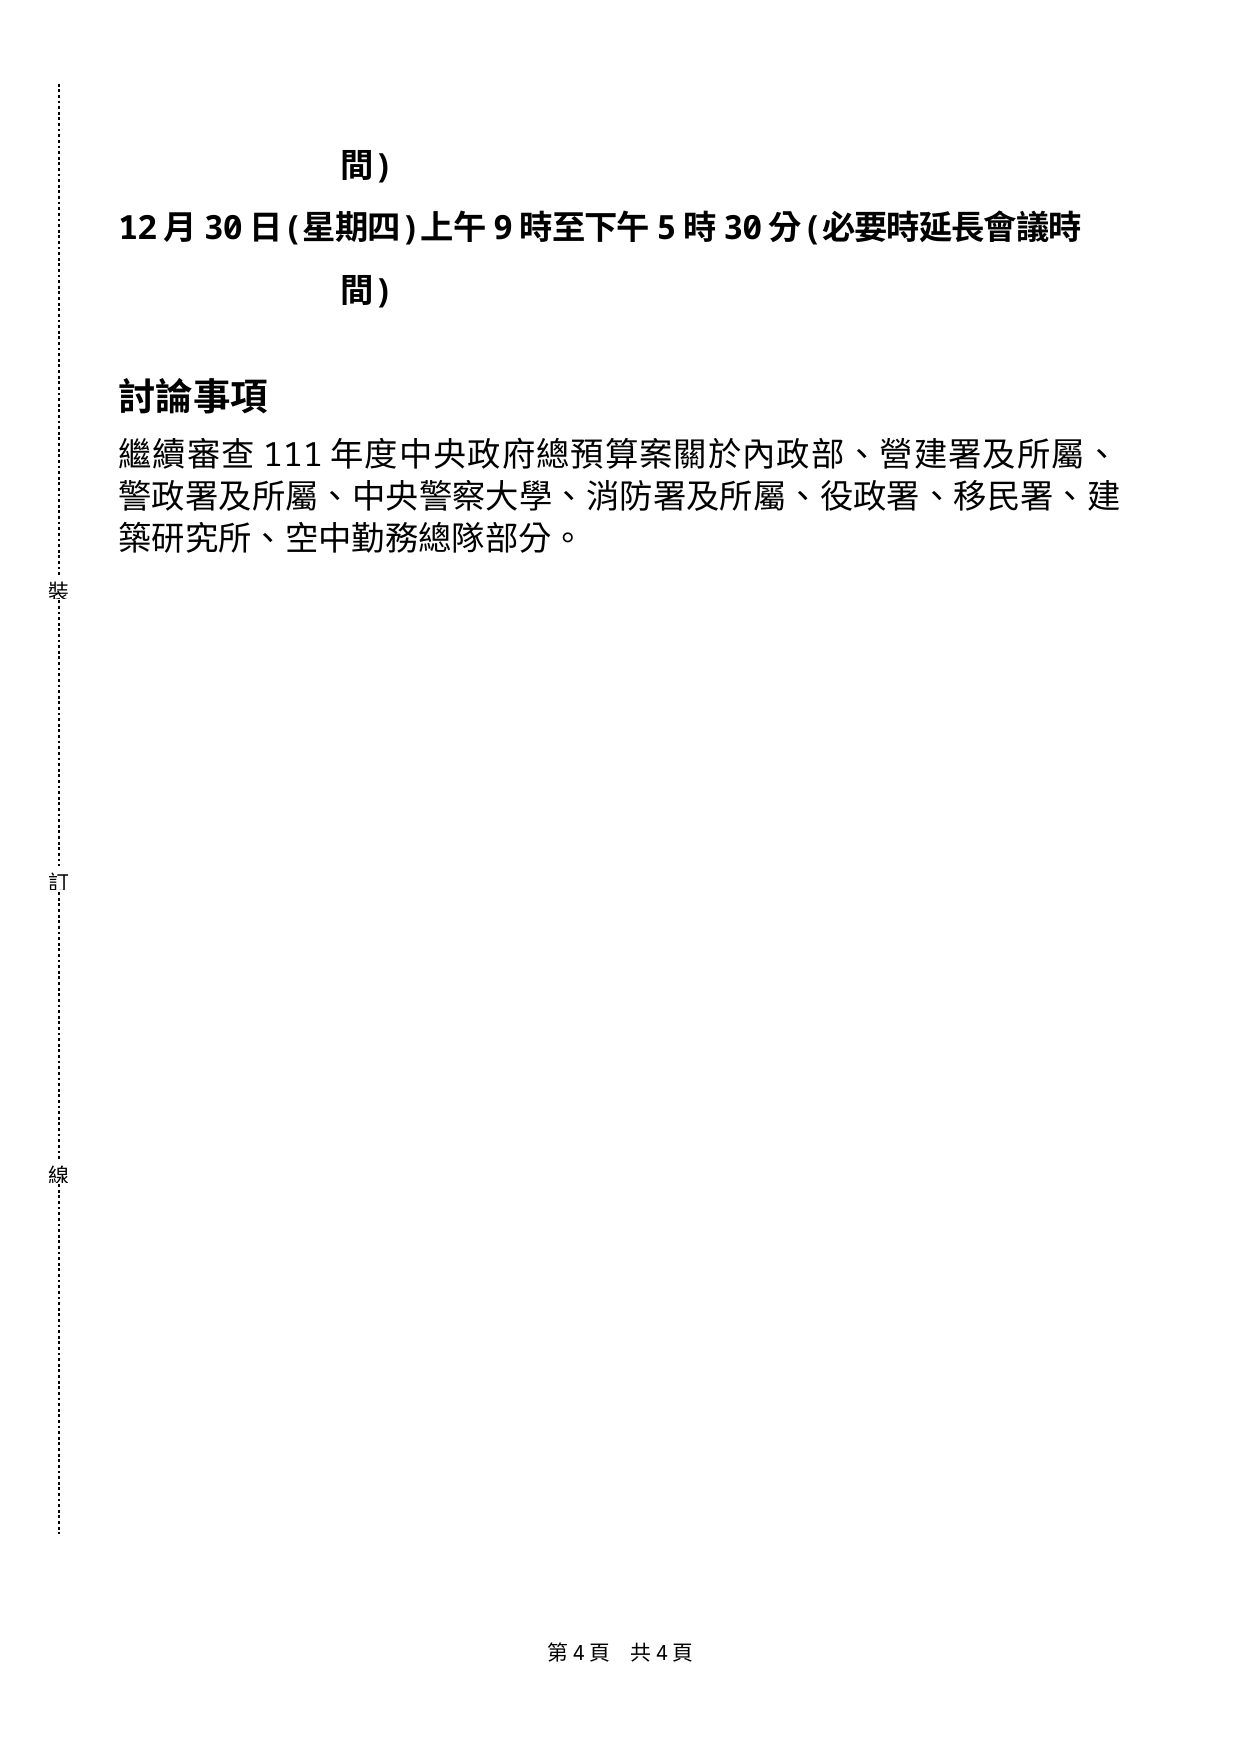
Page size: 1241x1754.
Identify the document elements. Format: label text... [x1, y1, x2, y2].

text 12月30日(星期四)上午9時至下午5時30分(必要時延長會議時間) [118, 189, 1122, 314]
text 間) [118, 127, 1122, 189]
text 繼續審查111年度中央政府總預算案關於內政部、營建署及所屬、警政署及所屬、中央警察大學、消防署及所屬、役政署、移民署、建築研究所、空中勤務總隊部分。 [118, 433, 1122, 558]
text 討論事項 [118, 352, 1122, 414]
